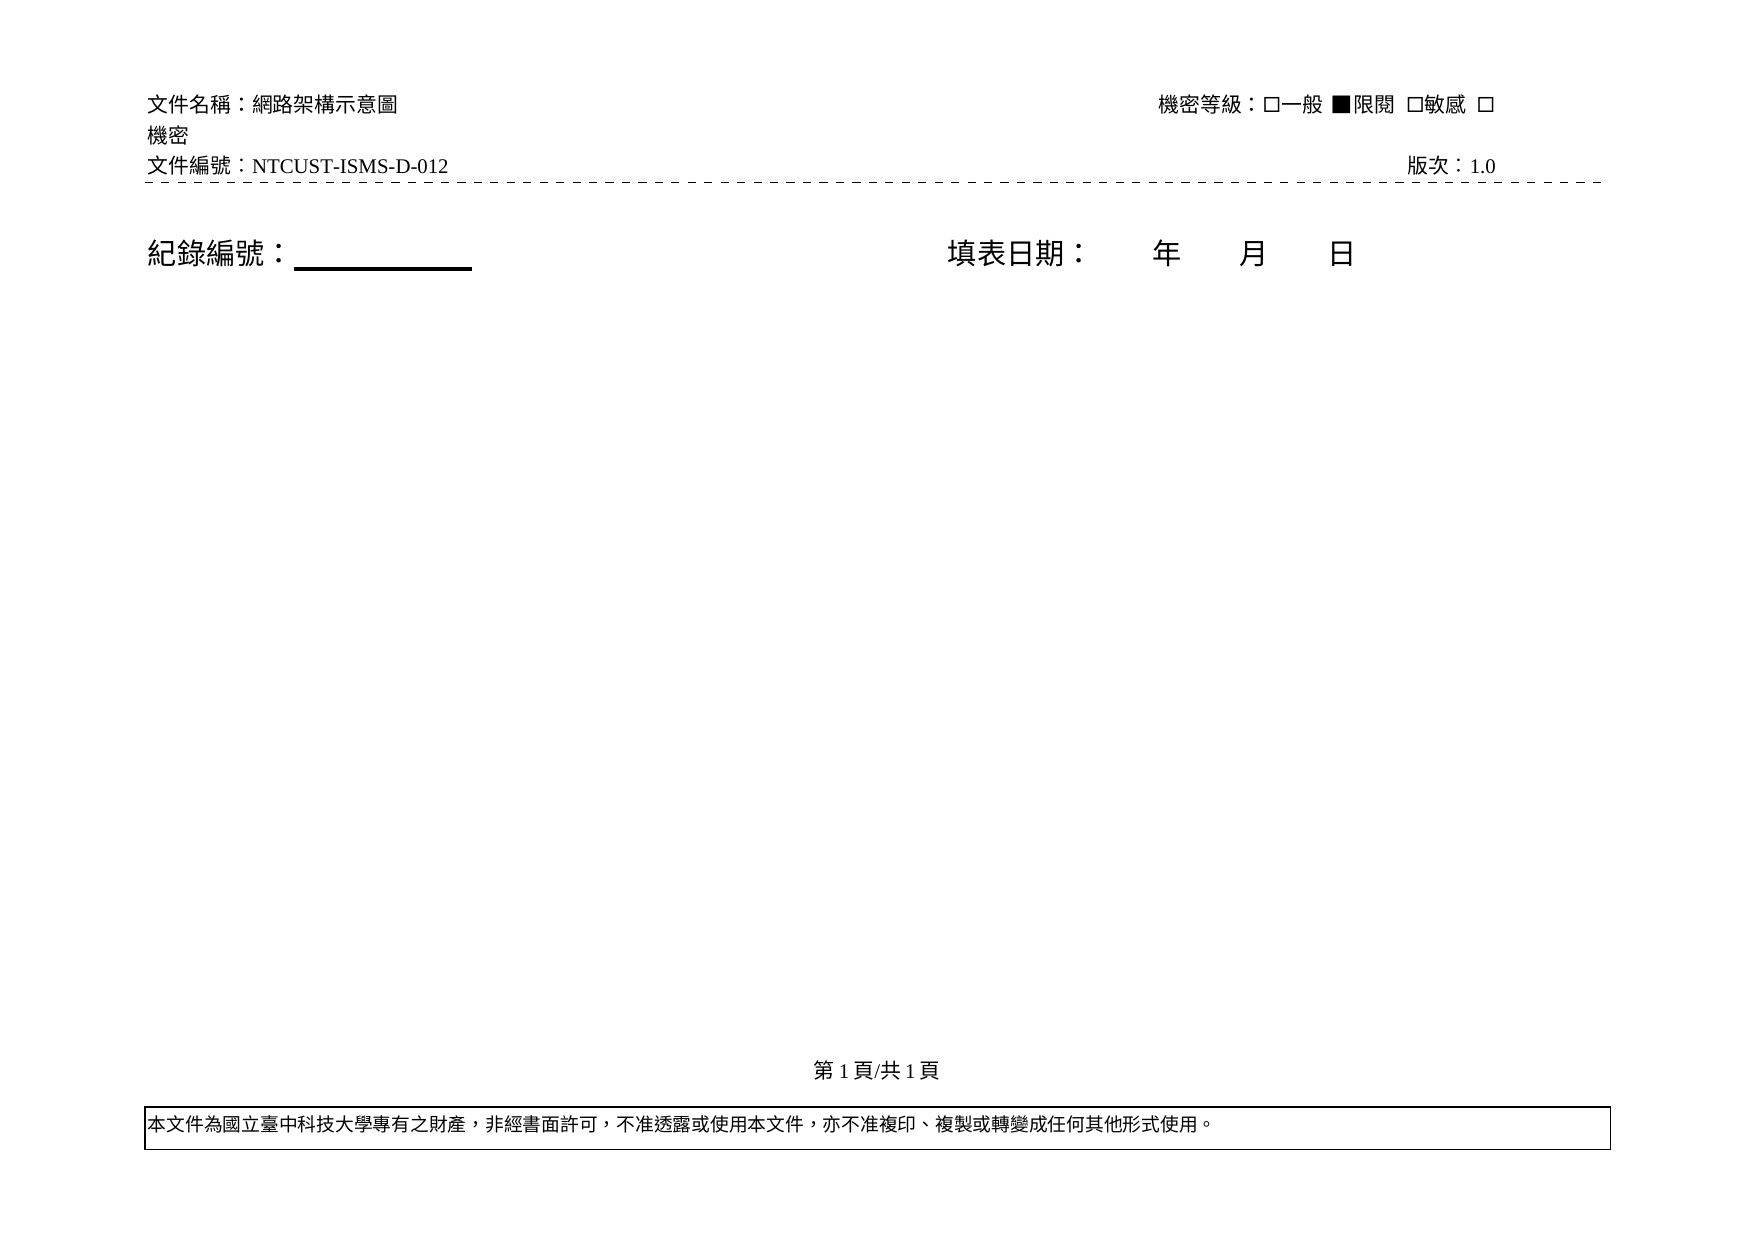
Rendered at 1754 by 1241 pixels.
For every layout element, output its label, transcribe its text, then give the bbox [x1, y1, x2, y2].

text 紀錄編號： 填表日期： 年 月 日 [148, 210, 1610, 273]
